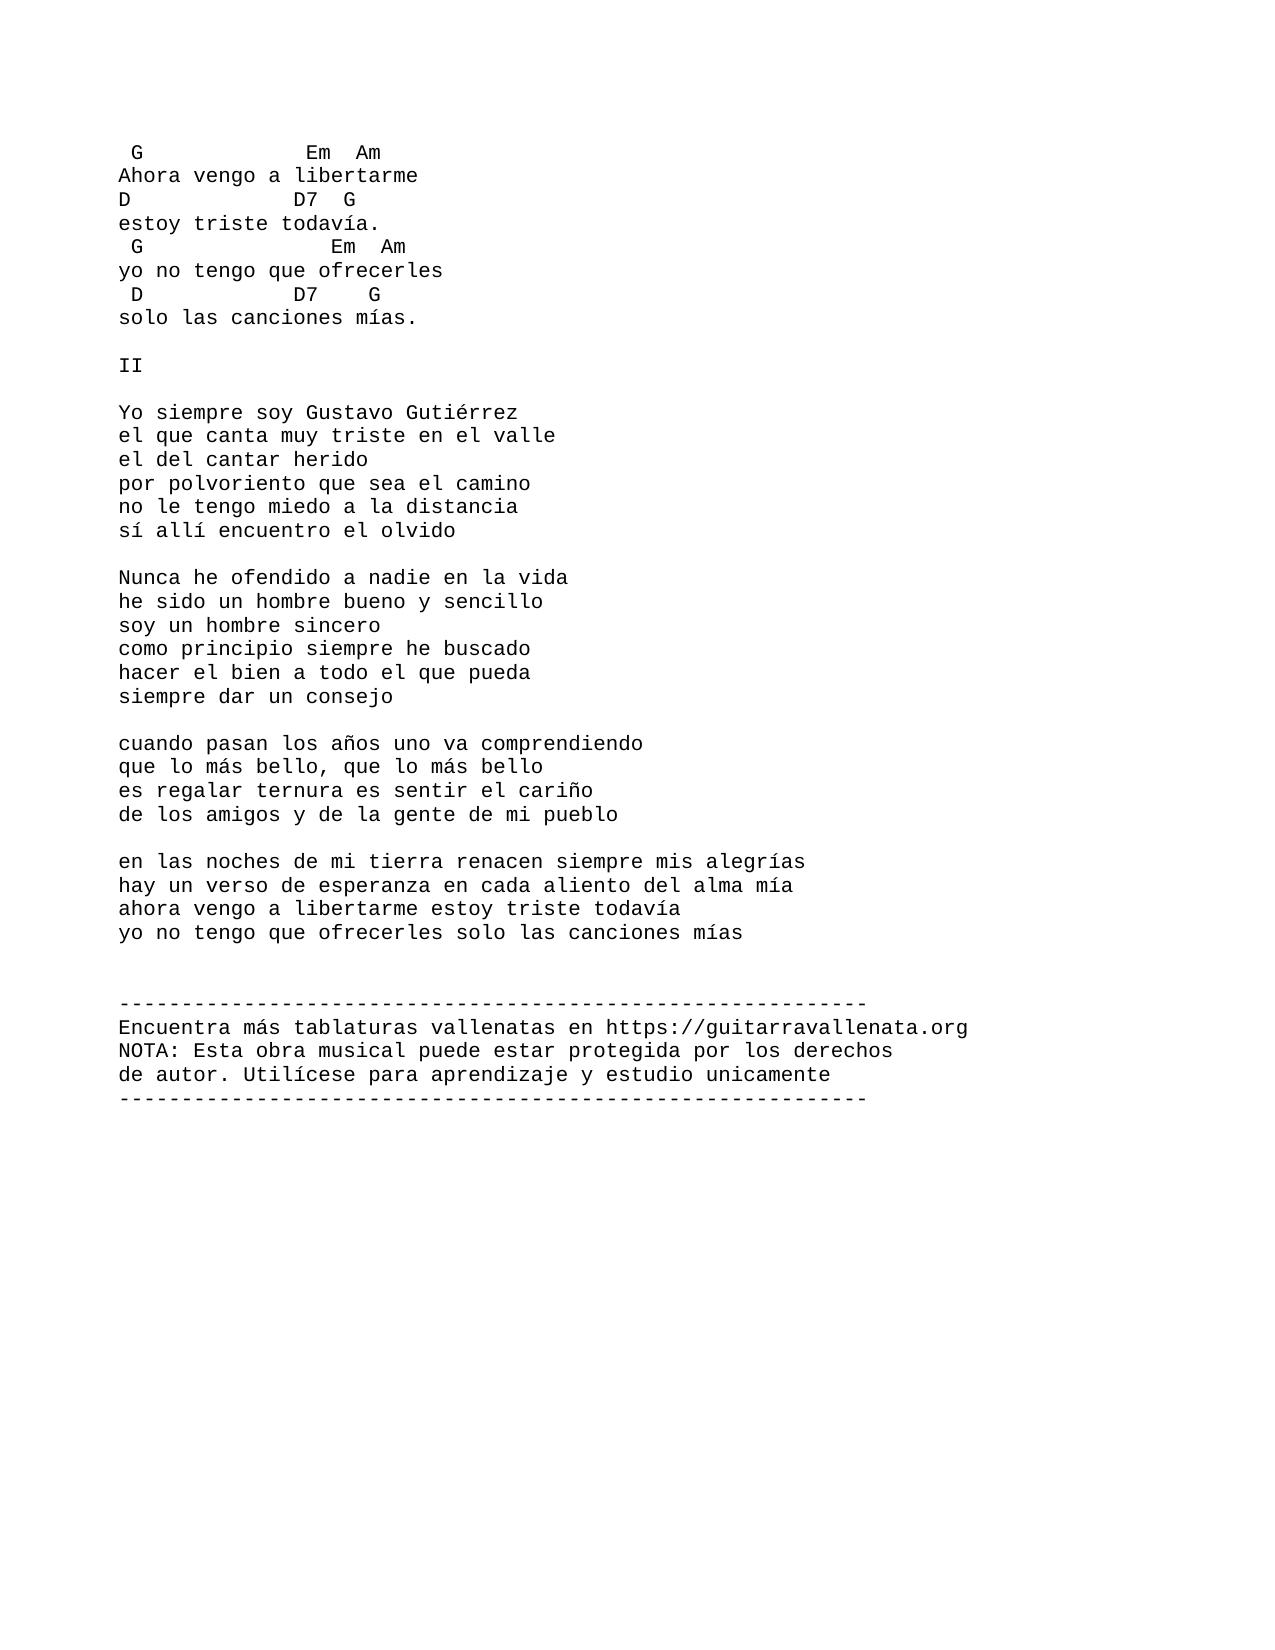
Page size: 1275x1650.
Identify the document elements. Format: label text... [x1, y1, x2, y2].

text Encuentra más tablaturas vallenatas en https://guitarravallenata.org [118, 1017, 1157, 1040]
text D D7 G [118, 189, 1157, 213]
text solo las canciones mías. [118, 307, 1157, 331]
text hay un verso de esperanza en cada aliento del alma mía [118, 875, 1157, 898]
text yo no tengo que ofrecerles [118, 260, 1157, 284]
text G Em Am [118, 142, 1157, 165]
text D D7 G [118, 284, 1157, 307]
text soy un hombre sincero [118, 615, 1157, 638]
text II [118, 354, 1157, 378]
text siempre dar un consejo [118, 686, 1157, 709]
text hacer el bien a todo el que pueda [118, 662, 1157, 686]
text por polvoriento que sea el camino [118, 473, 1157, 496]
text ahora vengo a libertarme estoy triste todavía [118, 898, 1157, 922]
text de autor. Utilícese para aprendizaje y estudio unicamente [118, 1064, 1157, 1088]
text estoy triste todavía. [118, 213, 1157, 236]
text yo no tengo que ofrecerles solo las canciones mías [118, 922, 1157, 946]
text no le tengo miedo a la distancia [118, 496, 1157, 520]
text el del cantar herido [118, 449, 1157, 473]
text de los amigos y de la gente de mi pueblo [118, 804, 1157, 827]
text G Em Am [118, 236, 1157, 260]
text cuando pasan los años uno va comprendiendo [118, 733, 1157, 757]
text he sido un hombre bueno y sencillo [118, 591, 1157, 615]
text ------------------------------------------------------------ [118, 993, 1157, 1017]
text el que canta muy triste en el valle [118, 426, 1157, 449]
text en las noches de mi tierra renacen siempre mis alegrías [118, 851, 1157, 875]
text es regalar ternura es sentir el cariño [118, 780, 1157, 804]
text sí allí encuentro el olvido [118, 520, 1157, 544]
text Nunca he ofendido a nadie en la vida [118, 567, 1157, 591]
text como principio siempre he buscado [118, 638, 1157, 662]
text Ahora vengo a libertarme [118, 165, 1157, 189]
text ------------------------------------------------------------ [118, 1088, 1157, 1111]
text que lo más bello, que lo más bello [118, 757, 1157, 780]
text NOTA: Esta obra musical puede estar protegida por los derechos [118, 1040, 1157, 1064]
text Yo siempre soy Gustavo Gutiérrez [118, 402, 1157, 426]
